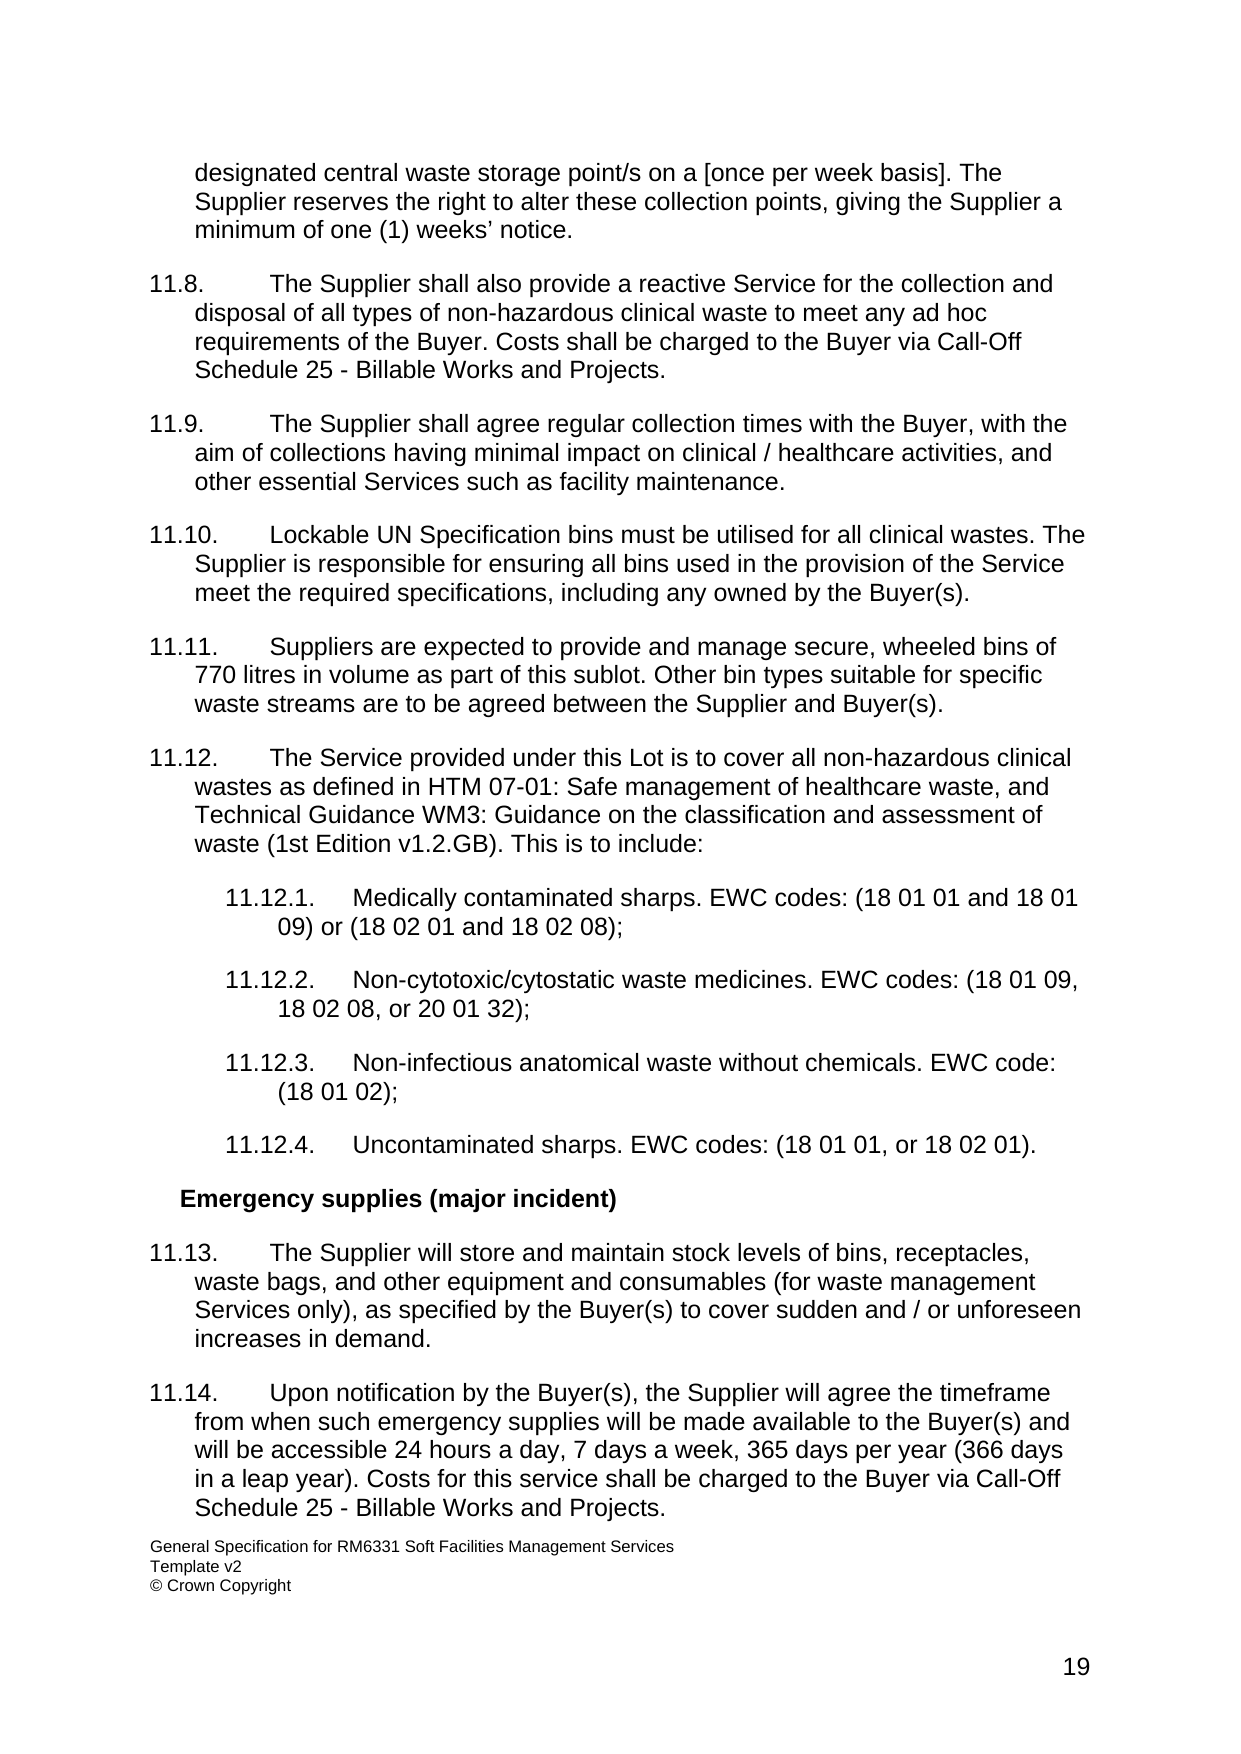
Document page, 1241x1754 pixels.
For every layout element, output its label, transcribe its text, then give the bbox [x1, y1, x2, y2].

list The Supplier shall agree regular collection times with the Buyer, with the aim of collections having minimal impact on clinical / healthcare activities, and other essential Services such as facility maintenance. [149, 409, 1090, 495]
list designated central waste storage point/s on a [once per week basis]. The Supplier reserves the right to alter these collection points, giving the Supplier a minimum of one (1) weeks’ notice. [149, 158, 1090, 244]
list Uncontaminated sharps. EWC codes: (18 01 01, or 18 02 01). [225, 1130, 1090, 1159]
list Non-infectious anatomical waste without chemicals. EWC code: (18 01 02); [225, 1048, 1090, 1105]
list Upon notification by the Buyer(s), the Supplier will agree the timeframe from when such emergency supplies will be made available to the Buyer(s) and will be accessible 24 hours a day, 7 days a week, 365 days per year (366 days in a leap year). Costs for this service shall be charged to the Buyer via Call-Off Schedule 25 - Billable Works and Projects. [149, 1378, 1090, 1521]
subtitle Emergency supplies (major incident) [150, 1184, 1090, 1213]
list Medically contaminated sharps. EWC codes: (18 01 01 and 18 01 09) or (18 02 01 and 18 02 08); [225, 883, 1090, 940]
list The Supplier will store and maintain stock levels of bins, receptacles, waste bags, and other equipment and consumables (for waste management Services only), as specified by the Buyer(s) to cover sudden and / or unforeseen increases in demand. [149, 1238, 1090, 1353]
list The Supplier shall also provide a reactive Service for the collection and disposal of all types of non-hazardous clinical waste to meet any ad hoc requirements of the Buyer. Costs shall be charged to the Buyer via Call-Off Schedule 25 - Billable Works and Projects. [149, 269, 1090, 384]
list Non-cytotoxic/cytostatic waste medicines. EWC codes: (18 01 09, 18 02 08, or 20 01 32); [225, 965, 1090, 1023]
list Suppliers are expected to provide and manage secure, wheeled bins of 770 litres in volume as part of this sublot. Other bin types suitable for specific waste streams are to be agreed between the Supplier and Buyer(s). [149, 631, 1090, 718]
list Lockable UN Specification bins must be utilised for all clinical wastes. The Supplier is responsible for ensuring all bins used in the provision of the Service meet the required specifications, including any owned by the Buyer(s). [149, 520, 1090, 606]
list The Service provided under this Lot is to cover all non-hazardous clinical wastes as defined in HTM 07-01: Safe management of healthcare waste, and Technical Guidance WM3: Guidance on the classification and assessment of waste (1st Edition v1.2.GB). This is to include: [149, 743, 1090, 858]
